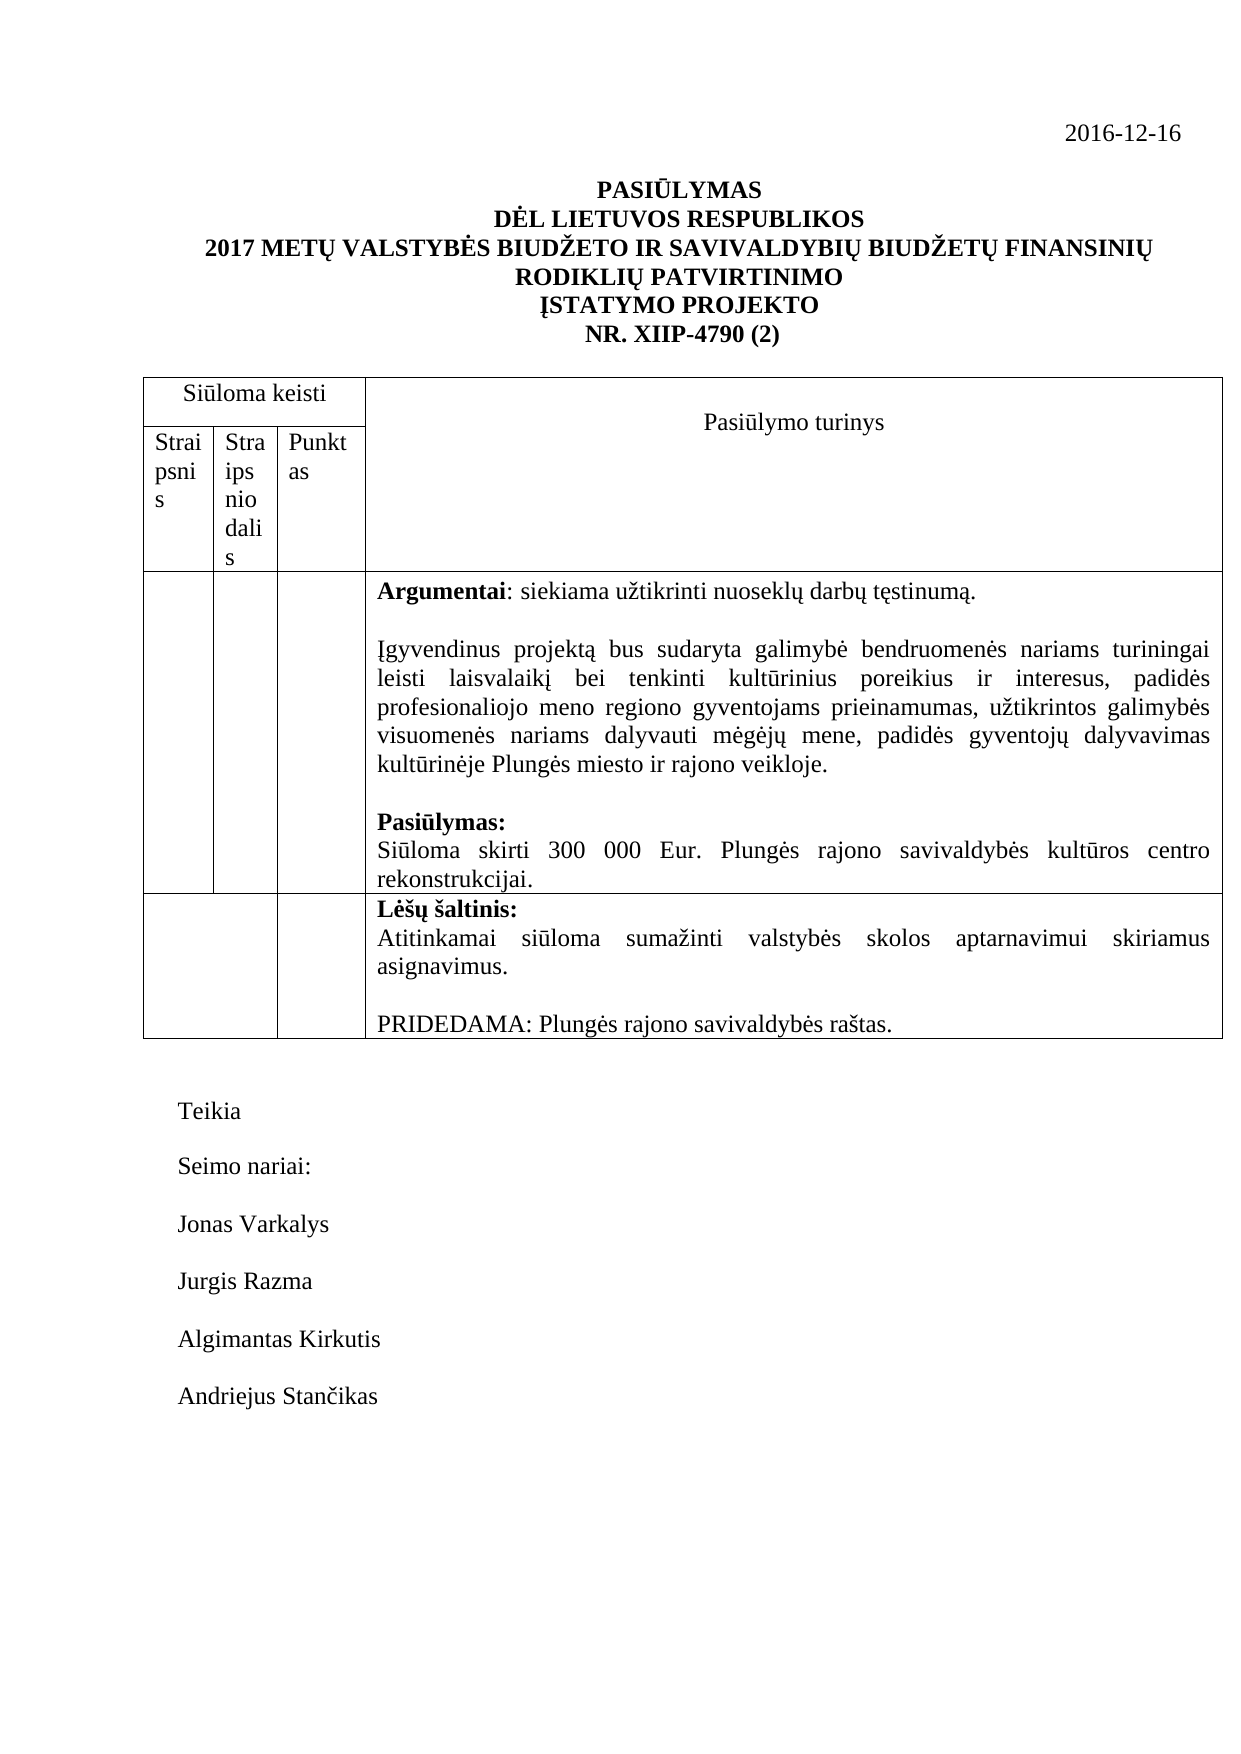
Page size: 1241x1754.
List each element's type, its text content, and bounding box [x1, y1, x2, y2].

text Jonas Varkalys [177, 1209, 1181, 1238]
text DĖL LIETUVOS RESPUBLIKOS [177, 204, 1181, 233]
table_cell Argumentai: siekiama užtikrinti nuoseklų darbų tęstinumą. Įgyvendinus projektą bus sudaryta galimybė bendruomenės nariams turiningai leisti laisvalaikį bei tenkinti kultūrinius poreikius ir interesus, padidės profesionaliojo meno regiono gyventojams prieinamumas, užtikrintos galimybės visuomenės nariams dalyvauti mėgėjų mene, padidės gyventojų dalyvavimas kultūrinėje Plungės miesto ir rajono veikloje. Pasiūlymas: Siūloma skirti 300 000 Eur. Plungės rajono savivaldybės kultūros centro rekonstrukcijai. [366, 572, 1222, 893]
table_cell [214, 572, 277, 893]
text Algimantas Kirkutis [177, 1324, 1181, 1353]
table_cell Straipsnis [144, 427, 213, 571]
text NR. XIIP-4790 (2) [177, 319, 1181, 348]
text 2017 METŲ VALSTYBĖS BIUDŽETO IR SAVIVALDYBIŲ BIUDŽETŲ FINANSINIŲ RODIKLIŲ PATVIRTINIMO [177, 233, 1181, 291]
text Seimo nariai: [177, 1151, 1181, 1180]
table_cell Lėšų šaltinis: Atitinkamai siūloma sumažinti valstybės skolos aptarnavimui skiriamus asignavimus. PRIDEDAMA: Plungės rajono savivaldybės raštas. [366, 894, 1222, 1038]
table_cell [144, 572, 213, 893]
table_cell Straipsnio dalis [214, 427, 277, 571]
table_cell [144, 894, 277, 1038]
table_cell [278, 894, 365, 1038]
table_cell [278, 572, 365, 893]
text Andriejus Stančikas [177, 1381, 1181, 1410]
table_cell Punktas [278, 427, 365, 571]
text 2016-12-16 [177, 118, 1181, 147]
table_header Siūloma keisti [144, 378, 365, 426]
table_header Pasiūlymo turinys [366, 378, 1222, 571]
text ĮSTATYMO PROJEKTO [177, 291, 1181, 319]
text Teikia [177, 1096, 1181, 1125]
text Jurgis Razma [177, 1266, 1181, 1295]
text PASIŪLYMAS [177, 176, 1181, 204]
